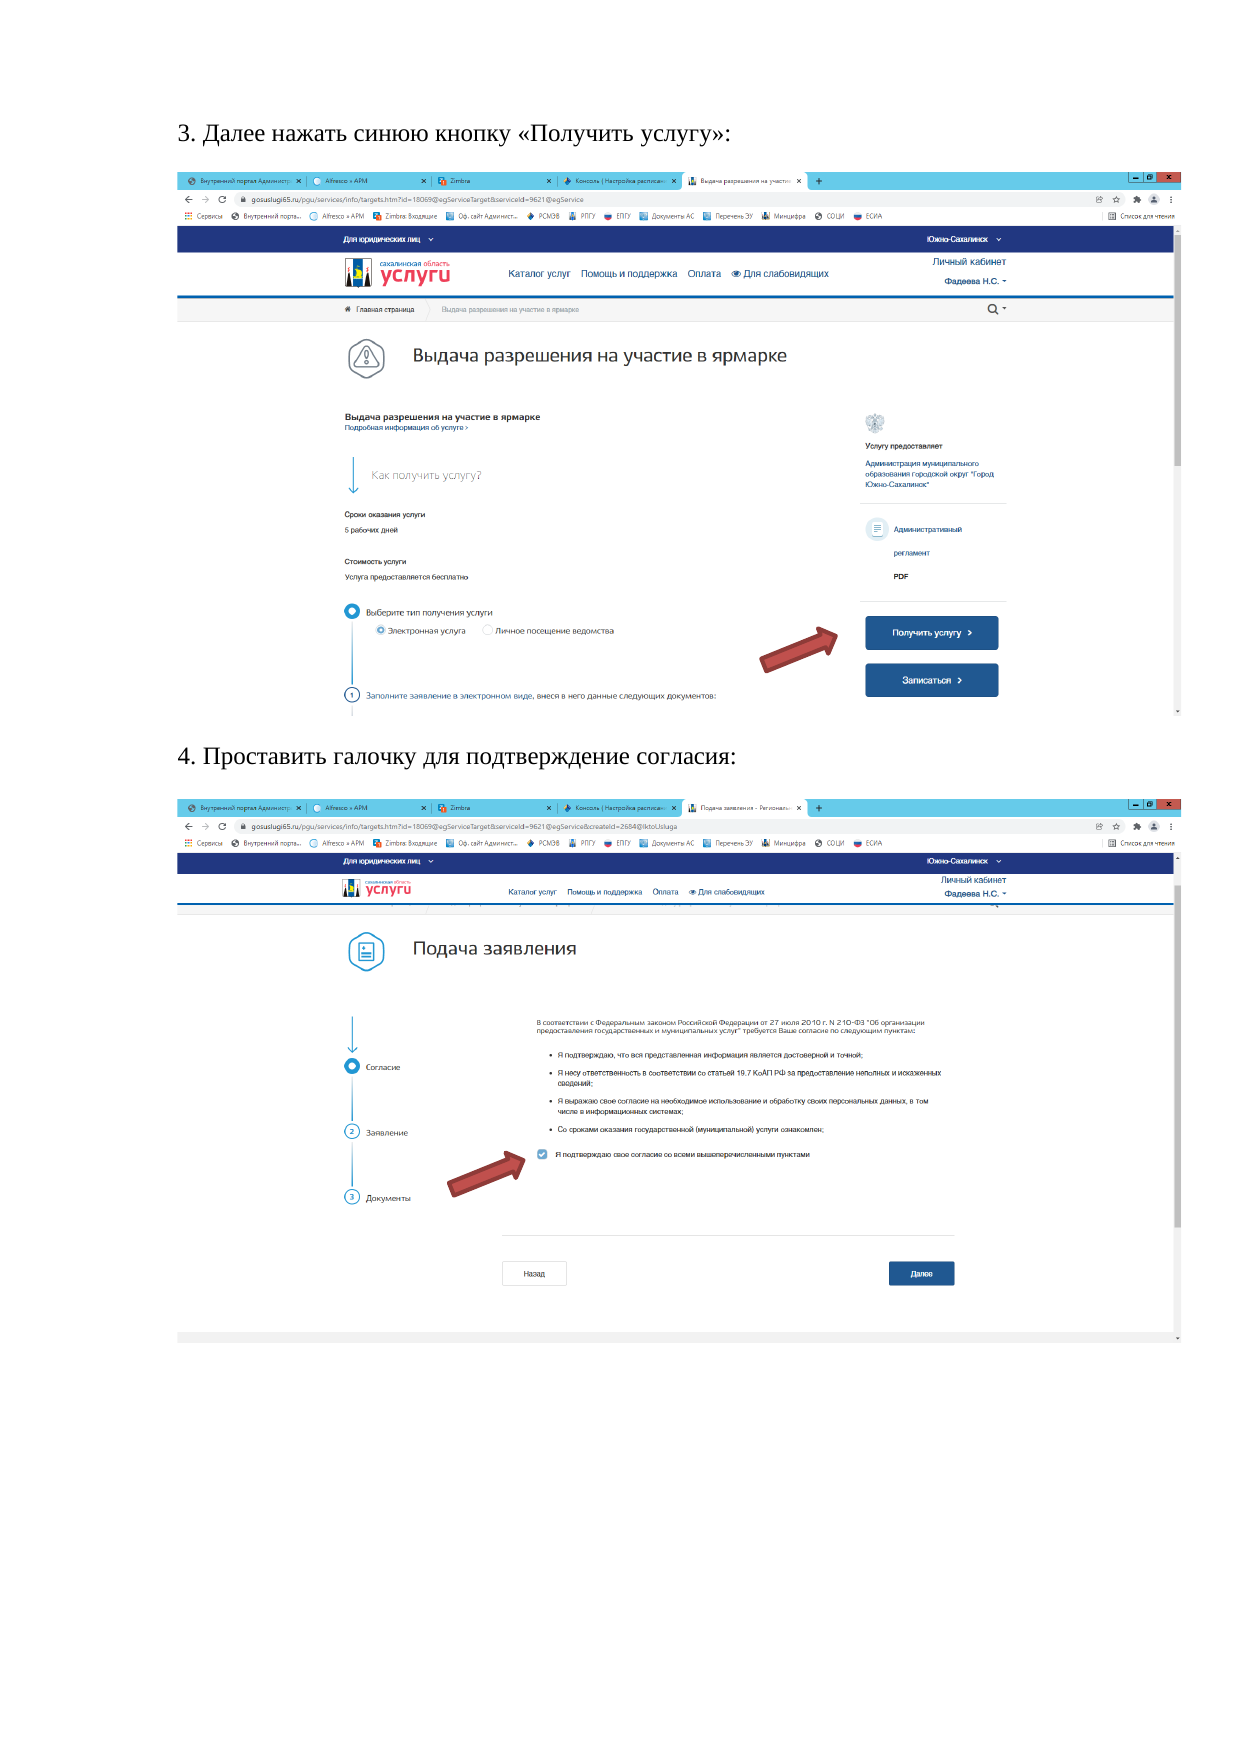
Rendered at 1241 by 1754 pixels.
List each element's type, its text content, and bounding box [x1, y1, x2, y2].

picture [177, 799, 1182, 1343]
text 4. Проставить галочку для подтверждение согласия: [177, 716, 1181, 770]
picture [177, 172, 1182, 716]
text 3. Далее нажать синюю кнопку «Получить услугу»: [177, 118, 1181, 147]
